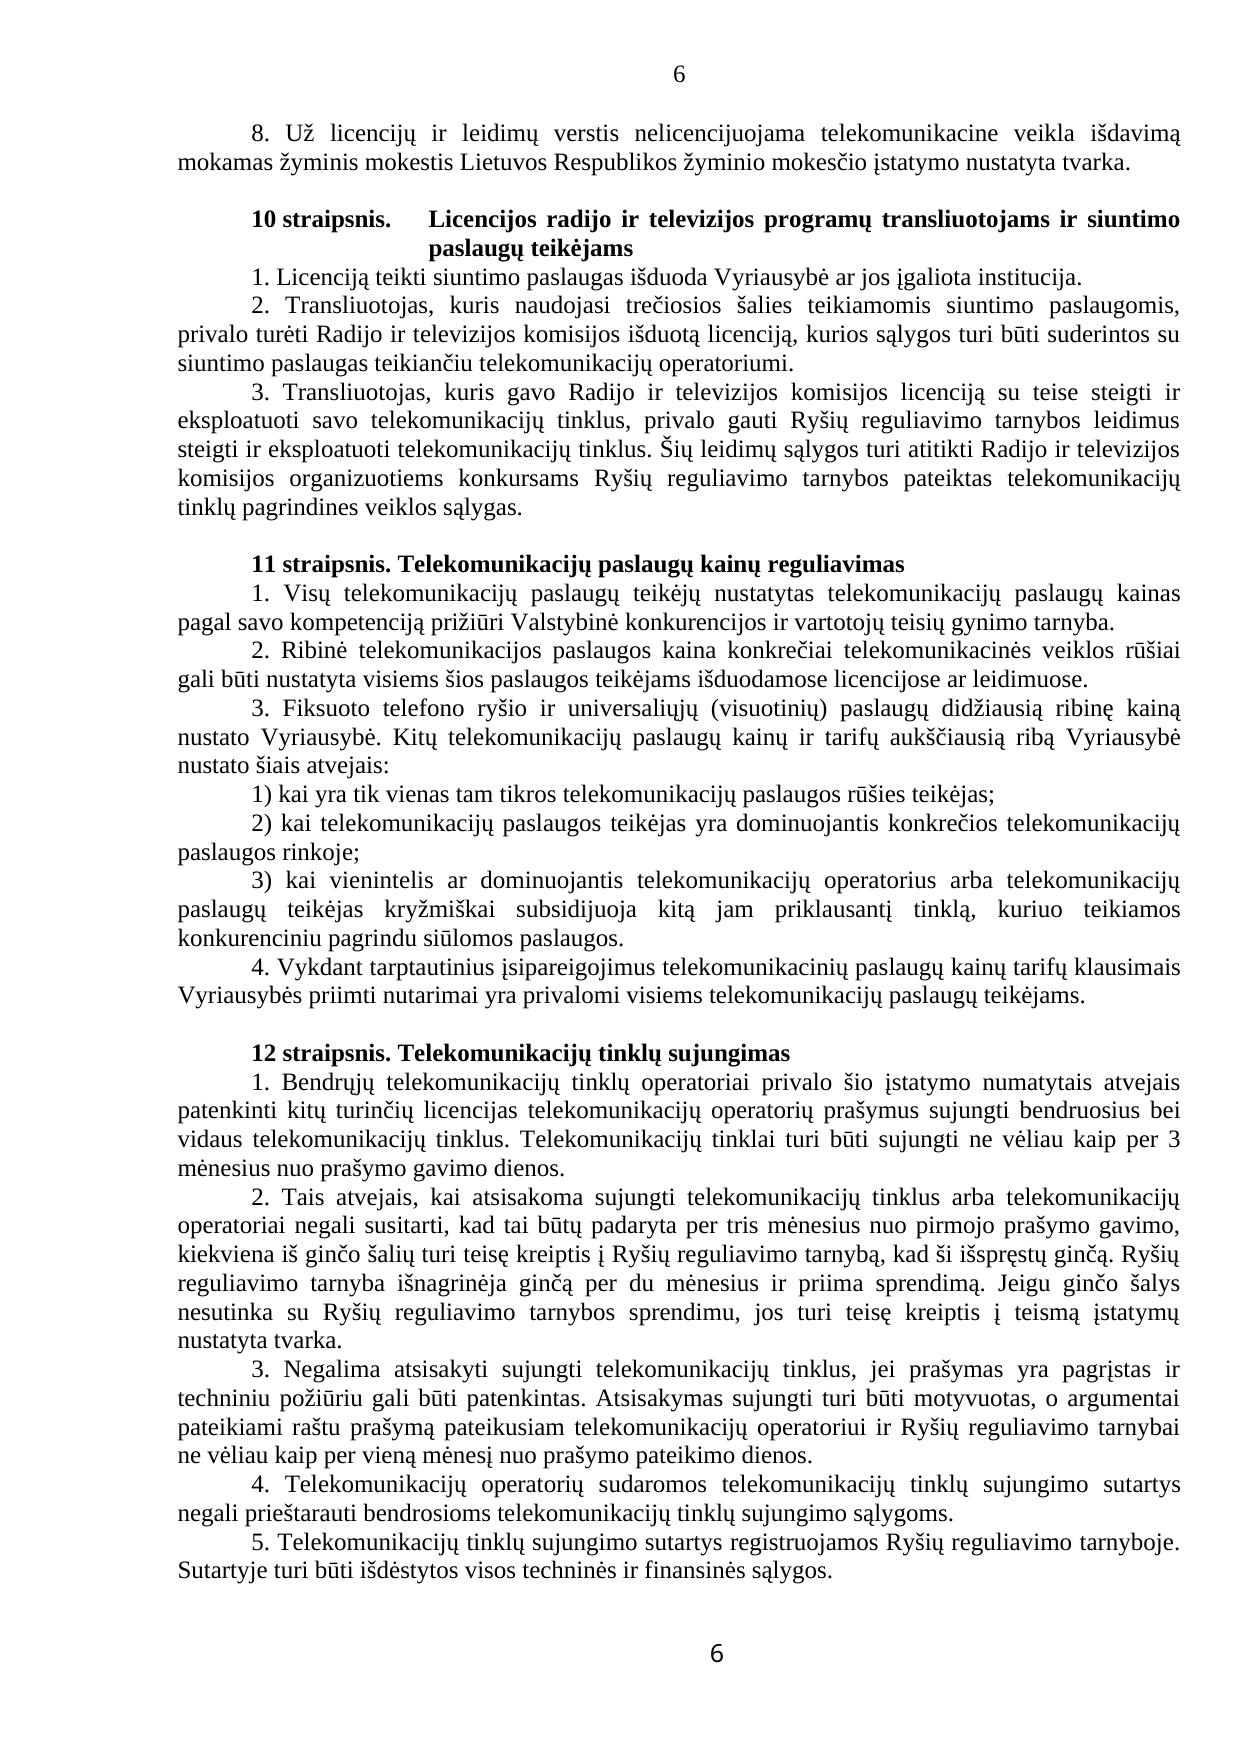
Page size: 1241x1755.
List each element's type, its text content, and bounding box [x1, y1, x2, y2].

text 2. Transliuotojas, kuris naudojasi trečiosios šalies teikiamomis siuntimo paslaugomis, privalo turėti Radijo ir televizijos komisijos išduotą licenciją, kurios sąlygos turi būti suderintos su siuntimo paslaugas teikiančiu telekomunikacijų operatoriumi. [177, 291, 1181, 377]
text 10 straipsnis. Licencijos radijo ir televizijos programų transliuotojams ir siuntimo paslaugų teikėjams [251, 204, 1181, 262]
text 2. Tais atvejais, kai atsisakoma sujungti telekomunikacijų tinklus arba telekomunikacijų operatoriai negali susitarti, kad tai būtų padaryta per tris mėnesius nuo pirmojo prašymo gavimo, kiekviena iš ginčo šalių turi teisę kreiptis į Ryšių reguliavimo tarnybą, kad ši išspręstų ginčą. Ryšių reguliavimo tarnyba išnagrinėja ginčą per du mėnesius ir priima sprendimą. Jeigu ginčo šalys nesutinka su Ryšių reguliavimo tarnybos sprendimu, jos turi teisę kreiptis į teismą įstatymų nustatyta tvarka. [177, 1182, 1181, 1354]
text 5. Telekomunikacijų tinklų sujungimo sutartys registruojamos Ryšių reguliavimo tarnyboje. Sutartyje turi būti išdėstytos visos techninės ir finansinės sąlygos. [177, 1527, 1181, 1584]
text 2. Ribinė telekomunikacijos paslaugos kaina konkrečiai telekomunikacinės veiklos rūšiai gali būti nustatyta visiems šios paslaugos teikėjams išduodamose licencijose ar leidimuose. [177, 636, 1181, 693]
text 4. Telekomunikacijų operatorių sudaromos telekomunikacijų tinklų sujungimo sutartys negali prieštarauti bendrosioms telekomunikacijų tinklų sujungimo sąlygoms. [177, 1469, 1181, 1527]
text 1. Licenciją teikti siuntimo paslaugas išduoda Vyriausybė ar jos įgaliota institucija. [177, 262, 1181, 291]
text 3. Negalima atsisakyti sujungti telekomunikacijų tinklus, jei prašymas yra pagrįstas ir techniniu požiūriu gali būti patenkintas. Atsisakymas sujungti turi būti motyvuotas, o argumentai pateikiami raštu prašymą pateikusiam telekomunikacijų operatoriui ir Ryšių reguliavimo tarnybai ne vėliau kaip per vieną mėnesį nuo prašymo pateikimo dienos. [177, 1354, 1181, 1469]
text 2) kai telekomunikacijų paslaugos teikėjas yra dominuojantis konkrečios telekomunikacijų paslaugos rinkoje; [177, 808, 1181, 866]
text 3) kai vienintelis ar dominuojantis telekomunikacijų operatorius arba telekomunikacijų paslaugų teikėjas kryžmiškai subsidijuoja kitą jam priklausantį tinklą, kuriuo teikiamos konkurenciniu pagrindu siūlomos paslaugos. [177, 866, 1181, 952]
text 1) kai yra tik vienas tam tikros telekomunikacijų paslaugos rūšies teikėjas; [177, 779, 1181, 808]
text 3. Fiksuoto telefono ryšio ir universaliųjų (visuotinių) paslaugų didžiausią ribinę kainą nustato Vyriausybė. Kitų telekomunikacijų paslaugų kainų ir tarifų aukščiausią ribą Vyriausybė nustato šiais atvejais: [177, 693, 1181, 779]
text 12 straipsnis. Telekomunikacijų tinklų sujungimas [177, 1038, 1181, 1067]
text 1. Bendrųjų telekomunikacijų tinklų operatoriai privalo šio įstatymo numatytais atvejais patenkinti kitų turinčių licencijas telekomunikacijų operatorių prašymus sujungti bendruosius bei vidaus telekomunikacijų tinklus. Telekomunikacijų tinklai turi būti sujungti ne vėliau kaip per 3 mėnesius nuo prašymo gavimo dienos. [177, 1067, 1181, 1182]
text 3. Transliuotojas, kuris gavo Radijo ir televizijos komisijos licenciją su teise steigti ir eksploatuoti savo telekomunikacijų tinklus, privalo gauti Ryšių reguliavimo tarnybos leidimus steigti ir eksploatuoti telekomunikacijų tinklus. Šių leidimų sąlygos turi atitikti Radijo ir televizijos komisijos organizuotiems konkursams Ryšių reguliavimo tarnybos pateiktas telekomunikacijų tinklų pagrindines veiklos sąlygas. [177, 377, 1181, 521]
text 11 straipsnis. Telekomunikacijų paslaugų kainų reguliavimas [177, 549, 1181, 578]
text 1. Visų telekomunikacijų paslaugų teikėjų nustatytas telekomunikacijų paslaugų kainas pagal savo kompetenciją prižiūri Valstybinė konkurencijos ir vartotojų teisių gynimo tarnyba. [177, 578, 1181, 636]
text 8. Už licencijų ir leidimų verstis nelicencijuojama telekomunikacine veikla išdavimą mokamas žyminis mokestis Lietuvos Respublikos žyminio mokesčio įstatymo nustatyta tvarka. [177, 118, 1181, 176]
text 4. Vykdant tarptautinius įsipareigojimus telekomunikacinių paslaugų kainų tarifų klausimais Vyriausybės priimti nutarimai yra privalomi visiems telekomunikacijų paslaugų teikėjams. [177, 952, 1181, 1009]
